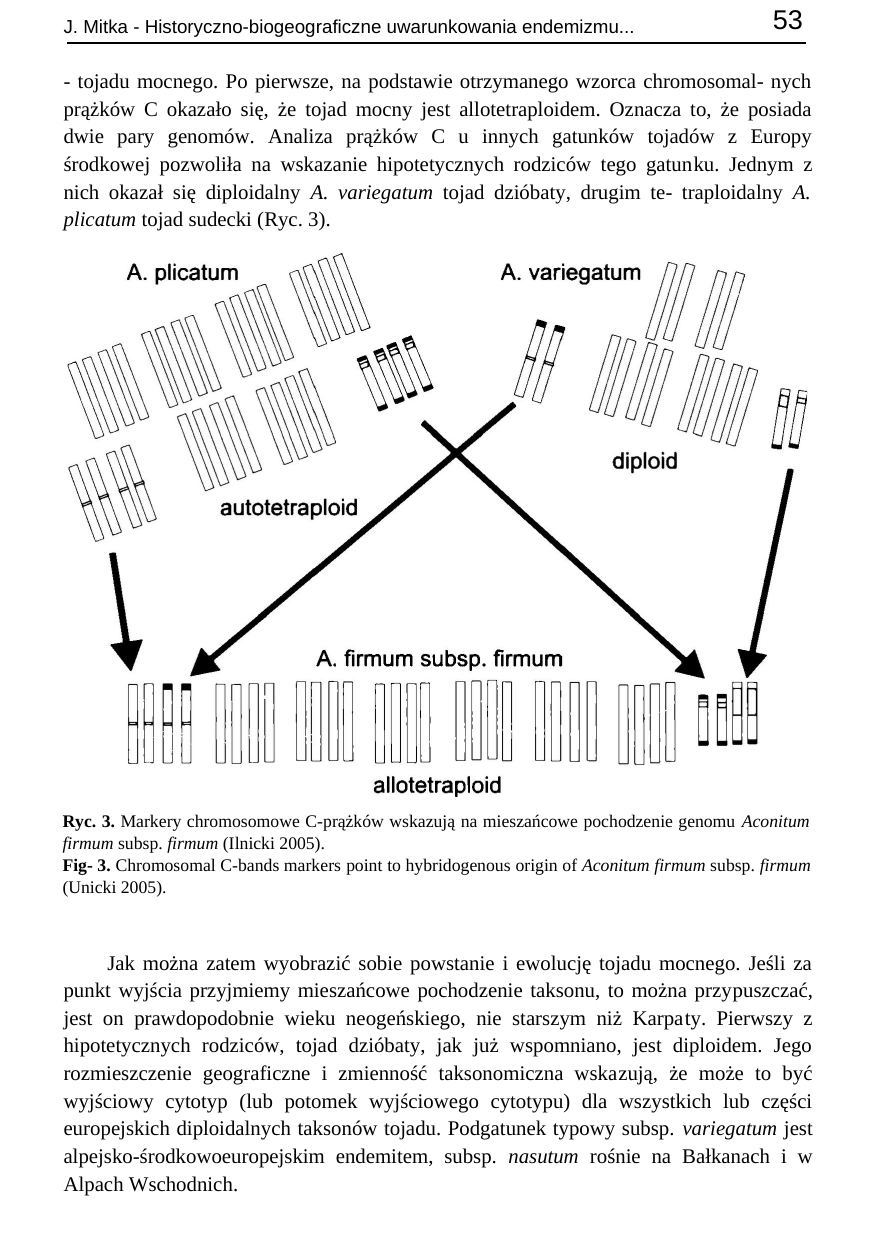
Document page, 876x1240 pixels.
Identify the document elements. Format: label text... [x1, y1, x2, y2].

picture [67, 253, 808, 797]
text J. Mitka - Historyczno-biogeograficzne uwarunkowania endemizmu... [63, 16, 675, 37]
text 53 [773, 4, 808, 35]
text Jak można zatem wyobrazić sobie powstanie i ewolucję tojadu mocnego. Jeśli za punkt wyjścia przyjmiemy mieszańcowe pochodzenie taksonu, to można przy­puszczać, jest on prawdopodobnie wieku neogeńskiego, nie starszym niż Karpa­ty. Pierwszy z hipotetycznych rodziców, tojad dzióbaty, jak już wspomniano, jest diploidem. Jego rozmieszczenie geograficzne i zmienność taksonomiczna wska­zują, że może to być wyjściowy cytotyp (lub potomek wyjściowego cytotypu) dla wszystkich lub części europejskich diploidalnych taksonów tojadu. Podgatunek typowy subsp. variegatum jest alpejsko-środkowoeuropejskim endemitem, subsp. nasutum rośnie na Bałkanach i w Alpach Wschodnich. [63, 951, 813, 1196]
text Ryc. 3. Markery chromosomowe C-prążków wskazują na mieszańcowe pochodzenie genomu Aconitum firmum subsp. firmum (Ilnicki 2005). [62, 811, 811, 853]
text Fig- 3. Chromosomal C-bands markers point to hybridogenous origin of Aconitum firmum subsp. firmum (Unicki 2005). [62, 855, 811, 897]
text - tojadu mocnego. Po pierwsze, na podstawie otrzymanego wzorca chromosomal- nych prążków C okazało się, że tojad mocny jest allotetraploidem. Oznacza to, że posiada dwie pary genomów. Analiza prążków C u innych gatunków tojadów z Europy środkowej pozwoliła na wskazanie hipotetycznych rodziców tego gatun­ku. Jednym z nich okazał się diploidalny A. variegatum tojad dzióbaty, drugim te- traploidalny A. plicatum tojad sudecki (Ryc. 3). [63, 69, 813, 231]
